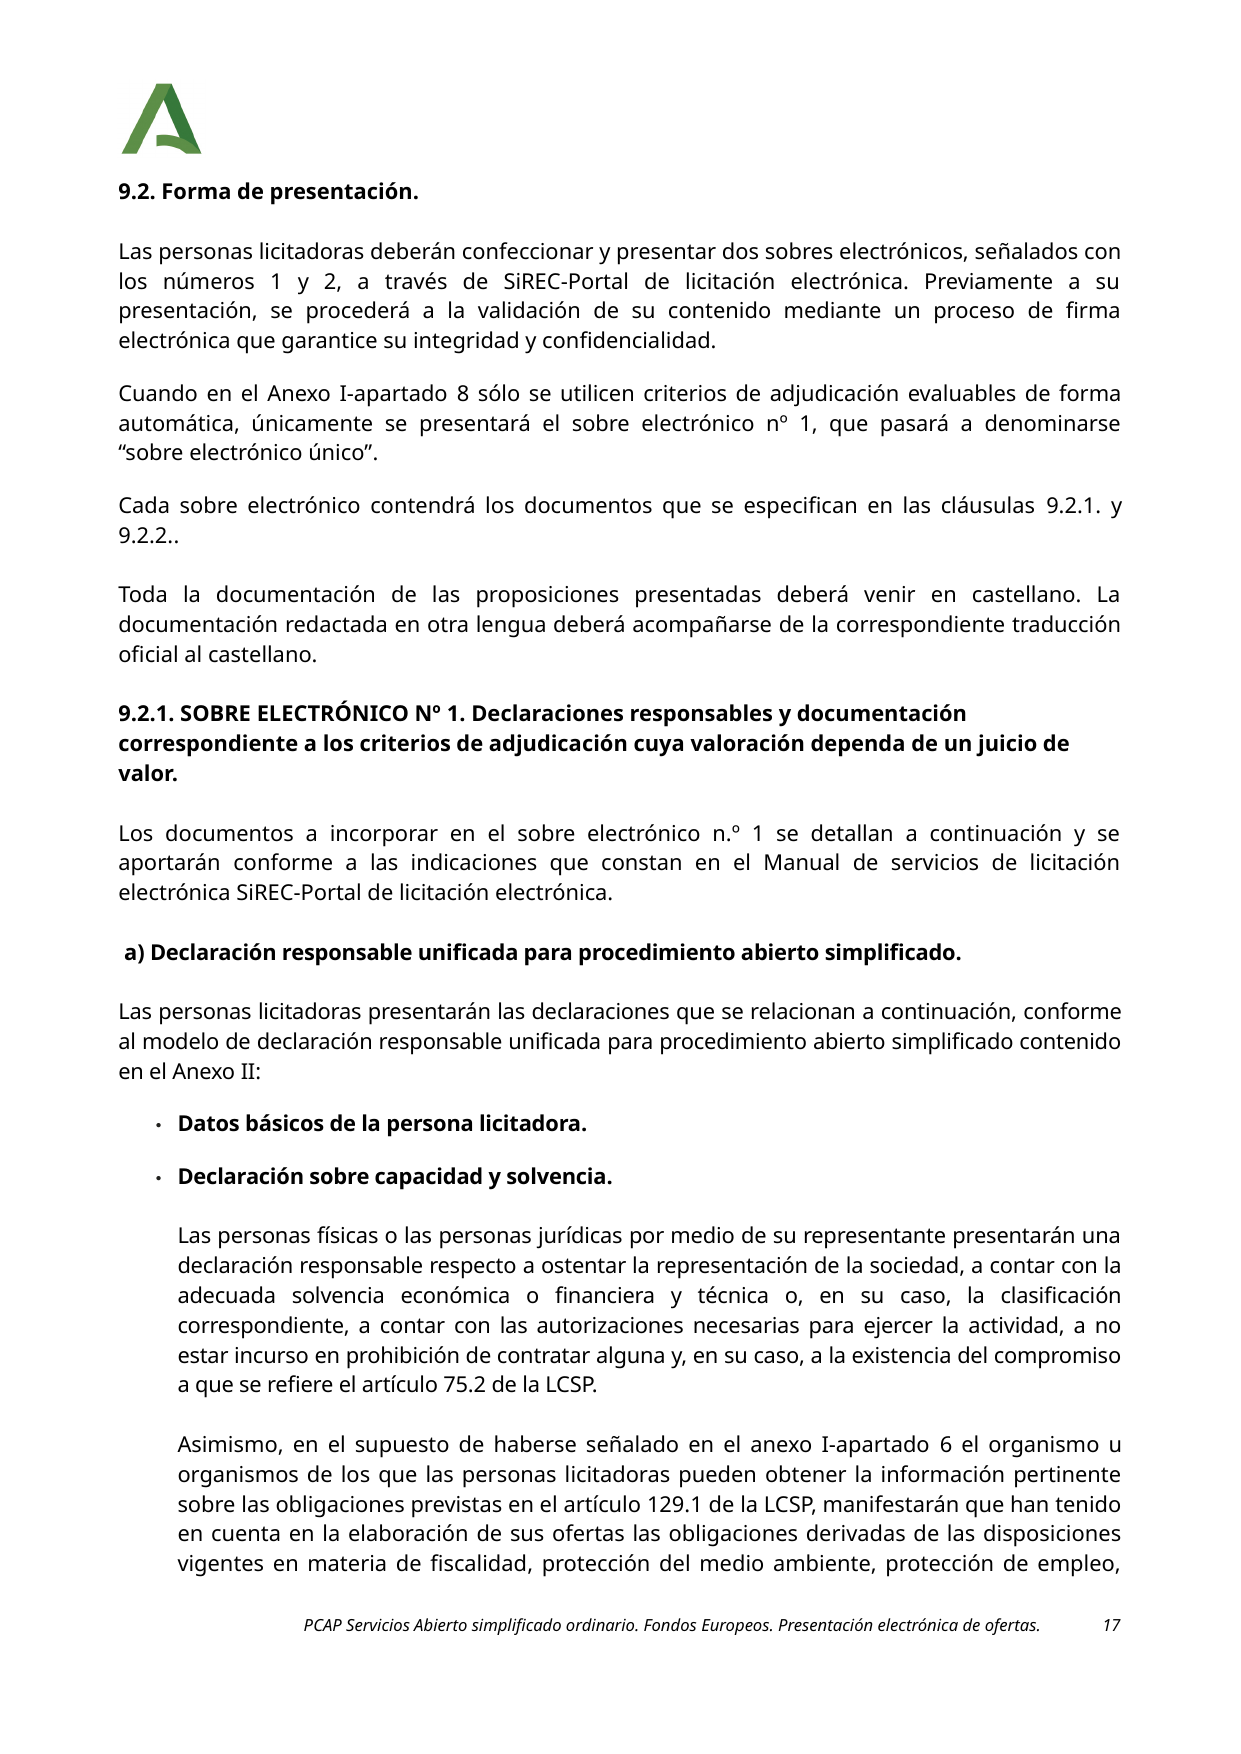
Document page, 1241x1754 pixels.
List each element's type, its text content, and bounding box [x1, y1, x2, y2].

text Cuando en el Anexo I-apartado 8 sólo se utilicen criterios de adjudicación evaluables de forma automática, únicamente se presentará el sobre electrónico nº 1, que pasará a denominarse “sobre electrónico único”. [118, 378, 1122, 467]
text Las personas licitadoras deberán confeccionar y presentar dos sobres electrónicos, señalados con los números 1 y 2, a través de SiREC-Portal de licitación electrónica. Previamente a su presentación, se procederá a la validación de su contenido mediante un proceso de firma electrónica que garantice su integridad y confidencialidad. [118, 236, 1122, 355]
text Las personas licitadoras presentarán las declaraciones que se relacionan a continuación, conforme al modelo de declaración responsable unificada para procedimiento abierto simplificado contenido en el Anexo II: [118, 996, 1122, 1086]
text Los documentos a incorporar en el sobre electrónico n.º 1 se detallan a continuación y se aportarán conforme a las indicaciones que constan en el Manual de servicios de licitación electrónica SiREC-Portal de licitación electrónica. [118, 818, 1122, 907]
text Toda la documentación de las proposiciones presentadas deberá venir en castellano. La documentación redactada en otra lengua deberá acompañarse de la correspondiente traducción oficial al castellano. [118, 579, 1122, 669]
list Datos básicos de la persona licitadora. [156, 1108, 1122, 1138]
text Cada sobre electrónico contendrá los documentos que se especifican en las cláusulas 9.2.1. y 9.2.2.. [118, 490, 1122, 549]
text a) Declaración responsable unificada para procedimiento abierto simplificado. [118, 937, 1122, 967]
text Las personas físicas o las personas jurídicas por medio de su representante presentarán una declaración responsable respecto a ostentar la representación de la sociedad, a contar con la adecuada solvencia económica o financiera y técnica o, en su caso, la clasificación correspondiente, a contar con las autorizaciones necesarias para ejercer la actividad, a no estar incurso en prohibición de contratar alguna y, en su caso, a la existencia del compromiso a que se refiere el artículo 75.2 de la LCSP. [177, 1221, 1122, 1399]
subtitle 9.2. Forma de presentación. [118, 176, 1122, 206]
list Declaración sobre capacidad y solvencia. [156, 1161, 1122, 1191]
text Asimismo, en el supuesto de haberse señalado en el anexo I-apartado 6 el organismo u organismos de los que las personas licitadoras pueden obtener la información pertinente sobre las obligaciones previstas en el artículo 129.1 de la LCSP, manifestarán que han tenido en cuenta en la elaboración de sus ofertas las obligaciones derivadas de las disposiciones vigentes en materia de fiscalidad, protección del medio ambiente, protección de empleo, [177, 1429, 1122, 1578]
picture [117, 79, 206, 158]
subtitle 9.2.1. SOBRE ELECTRÓNICO Nº 1. Declaraciones responsables y documentación correspondiente a los criterios de adjudicación cuya valoración dependa de un juicio de valor. [118, 698, 1122, 788]
